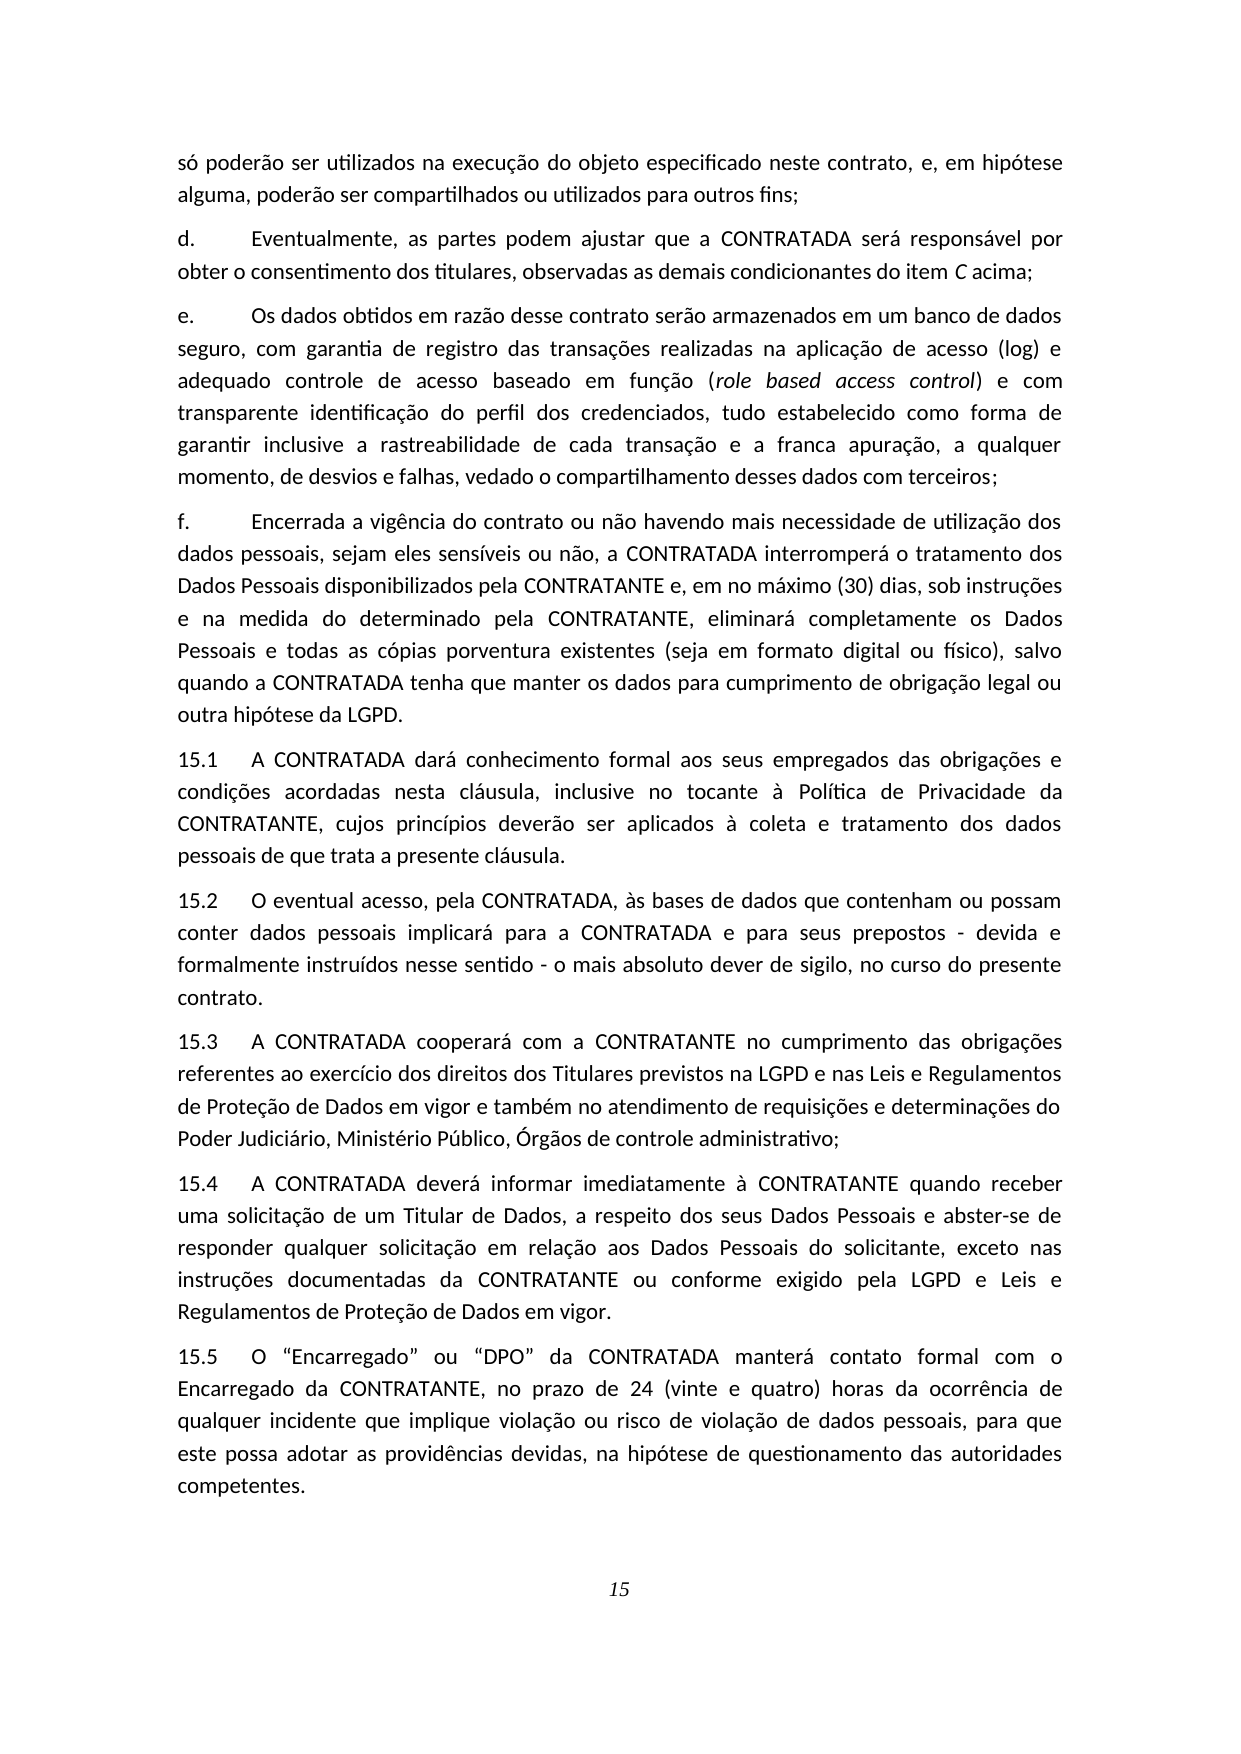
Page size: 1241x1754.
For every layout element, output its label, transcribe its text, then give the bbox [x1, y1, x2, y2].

list Os dados obtidos em razão desse contrato serão armazenados em um banco de dados seguro, com garantia de registro das transações realizadas na aplicação de acesso (log) e adequado controle de acesso baseado em função (role based access control) e com transparente identificação do perfil dos credenciados, tudo estabelecido como forma de garantir inclusive a rastreabilidade de cada transação e a franca apuração, a qualquer momento, de desvios e falhas, vedado o compartilhamento desses dados com terceiros; [177, 301, 1063, 490]
list A CONTRATADA dará conhecimento formal aos seus empregados das obrigações e condições acordadas nesta cláusula, inclusive no tocante à Política de Privacidade da CONTRATANTE, cujos princípios deverão ser aplicados à coleta e tratamento dos dados pessoais de que trata a presente cláusula. [177, 745, 1063, 869]
list O “Encarregado” ou “DPO” da CONTRATADA manterá contato formal com o Encarregado da CONTRATANTE, no prazo de 24 (vinte e quatro) horas da ocorrência de qualquer incidente que implique violação ou risco de violação de dados pessoais, para que este possa adotar as providências devidas, na hipótese de questionamento das autoridades competentes. [177, 1342, 1063, 1499]
list Encerrada a vigência do contrato ou não havendo mais necessidade de utilização dos dados pessoais, sejam eles sensíveis ou não, a CONTRATADA interromperá o tratamento dos Dados Pessoais disponibilizados pela CONTRATANTE e, em no máximo (30) dias, sob instruções e na medida do determinado pela CONTRATANTE, eliminará completamente os Dados Pessoais e todas as cópias porventura existentes (seja em formato digital ou físico), salvo quando a CONTRATADA tenha que manter os dados para cumprimento de obrigação legal ou outra hipótese da LGPD. [177, 507, 1063, 728]
list A CONTRATADA cooperará com a CONTRATANTE no cumprimento das obrigações referentes ao exercício dos direitos dos Titulares previstos na LGPD e nas Leis e Regulamentos de Proteção de Dados em vigor e também no atendimento de requisições e determinações do Poder Judiciário, Ministério Público, Órgãos de controle administrativo; [177, 1027, 1063, 1152]
list só poderão ser utilizados na execução do objeto especificado neste contrato, e, em hipótese alguma, poderão ser compartilhados ou utilizados para outros fins; [177, 148, 1063, 208]
list Eventualmente, as partes podem ajustar que a CONTRATADA será responsável por obter o consentimento dos titulares, observadas as demais condicionantes do item C acima; [177, 224, 1063, 285]
list A CONTRATADA deverá informar imediatamente à CONTRATANTE quando receber uma solicitação de um Titular de Dados, a respeito dos seus Dados Pessoais e abster-se de responder qualquer solicitação em relação aos Dados Pessoais do solicitante, exceto nas instruções documentadas da CONTRATANTE ou conforme exigido pela LGPD e Leis e Regulamentos de Proteção de Dados em vigor. [177, 1169, 1063, 1325]
list O eventual acesso, pela CONTRATADA, às bases de dados que contenham ou possam conter dados pessoais implicará para a CONTRATADA e para seus prepostos - devida e formalmente instruídos nesse sentido - o mais absoluto dever de sigilo, no curso do presente contrato. [177, 886, 1063, 1011]
